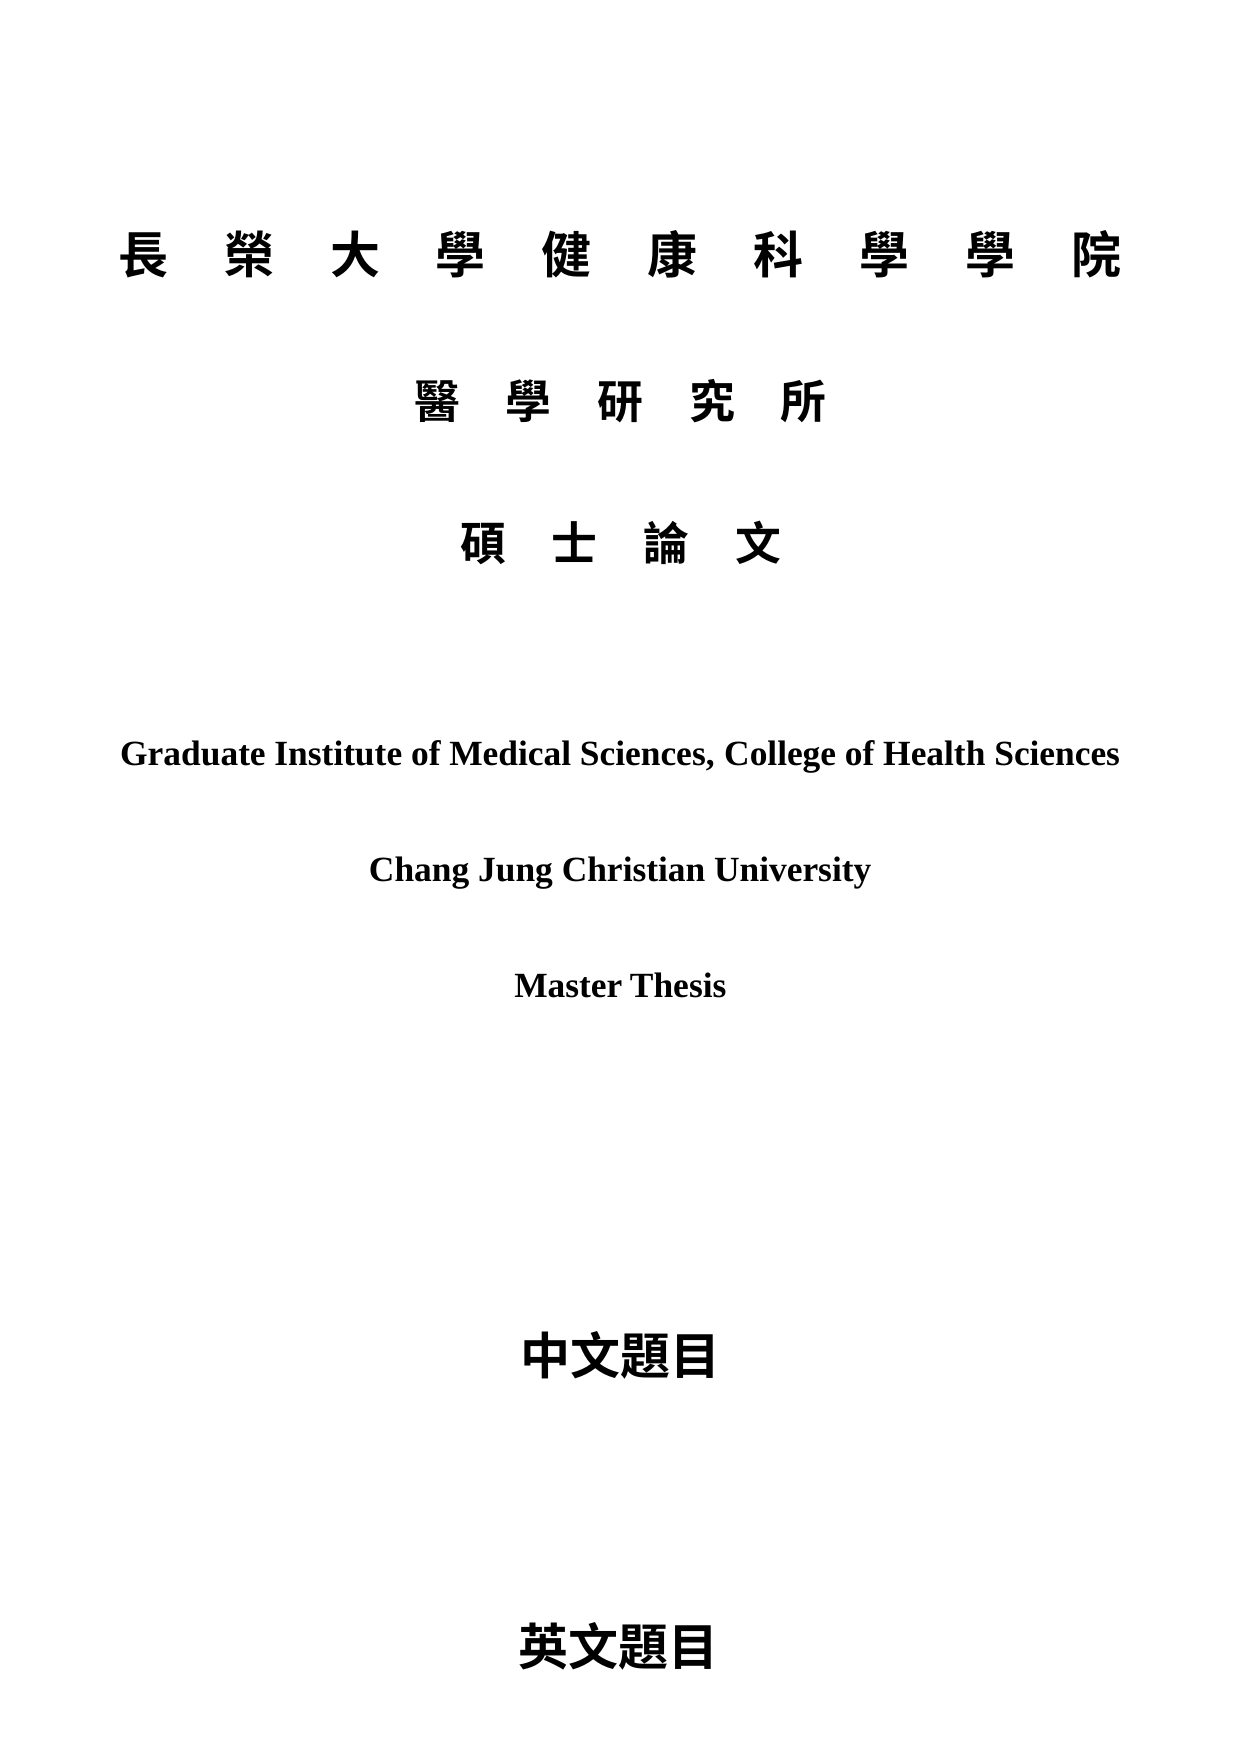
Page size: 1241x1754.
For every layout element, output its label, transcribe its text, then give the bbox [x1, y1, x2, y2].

text Graduate Institute of Medical Sciences, College of Health Sciences [118, 716, 1122, 791]
text Chang Jung Christian University [118, 831, 1122, 906]
text Master Thesis [118, 947, 1122, 1022]
text 醫 學 研 究 所 [118, 361, 1122, 436]
text 英文題目 [99, 1606, 1138, 1681]
text 中文題目 [118, 1315, 1122, 1390]
text 長榮大學健康科學學院 [118, 214, 1122, 289]
text 碩 士 論 文 [118, 503, 1122, 578]
